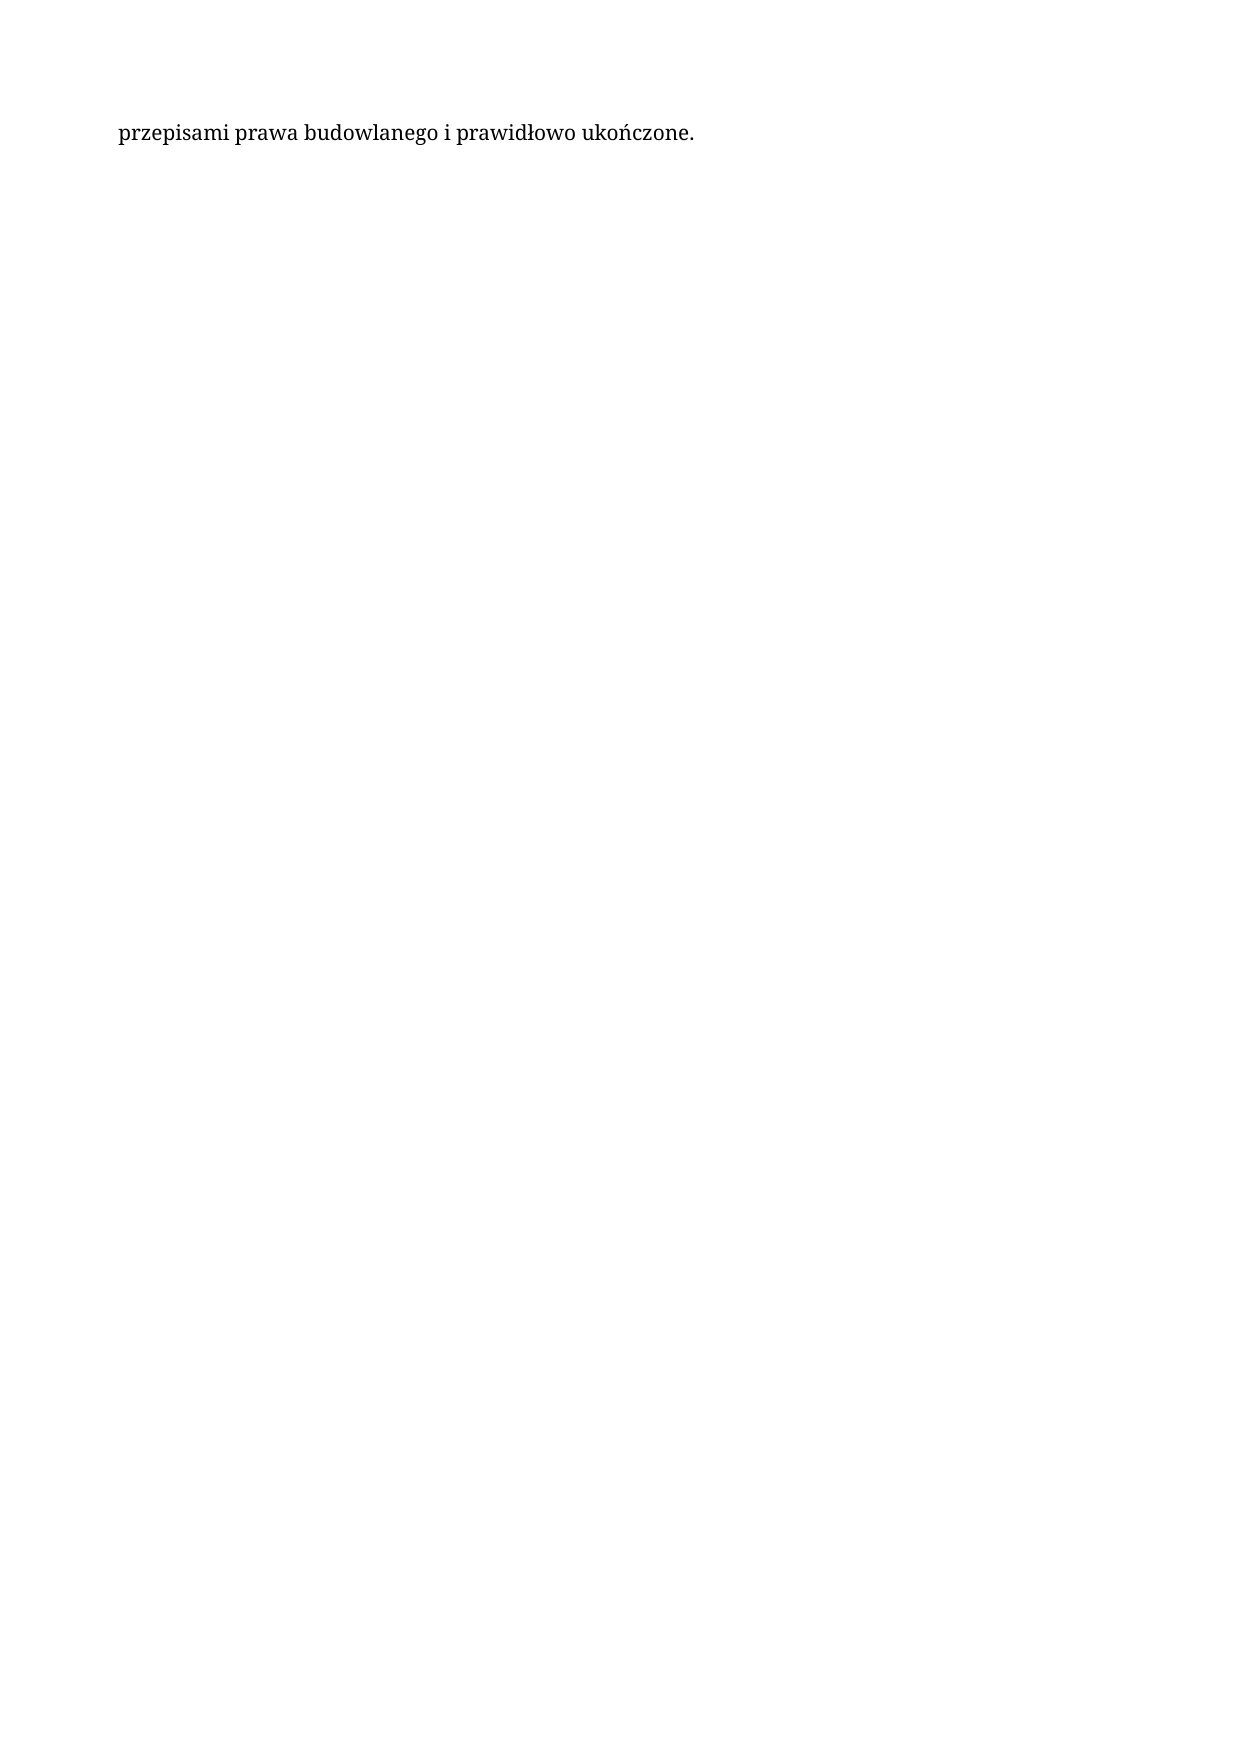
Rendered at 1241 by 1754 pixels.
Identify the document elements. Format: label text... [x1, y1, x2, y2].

text przepisami prawa budowlanego i prawidłowo ukończone. [118, 118, 1122, 147]
